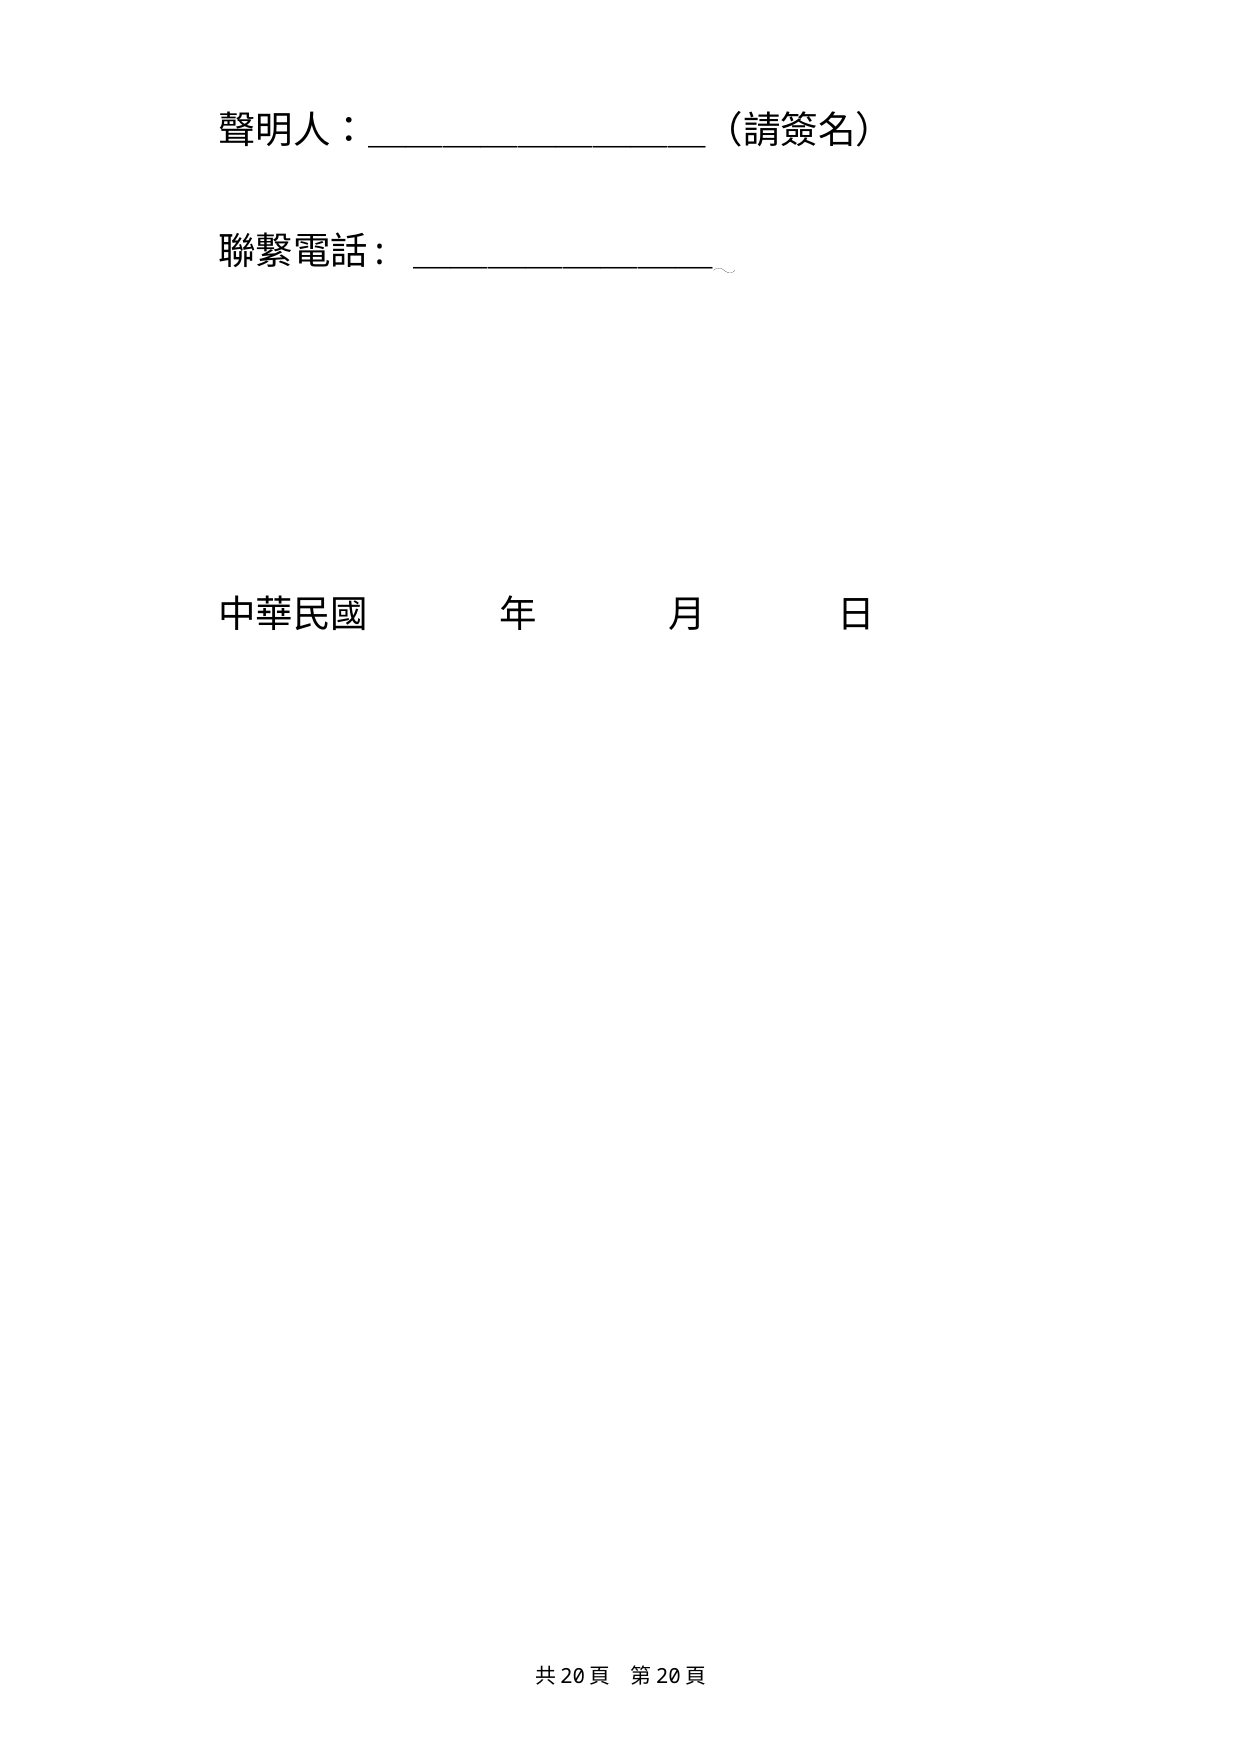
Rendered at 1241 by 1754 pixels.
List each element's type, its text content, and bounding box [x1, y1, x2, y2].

text 聯繋電話: ＿＿＿＿＿＿＿＿ [218, 207, 1122, 269]
text 中華民國 年 月 日 [218, 569, 1122, 632]
text 聲明人：＿＿＿＿＿＿＿＿＿（請簽名） [218, 86, 1122, 148]
